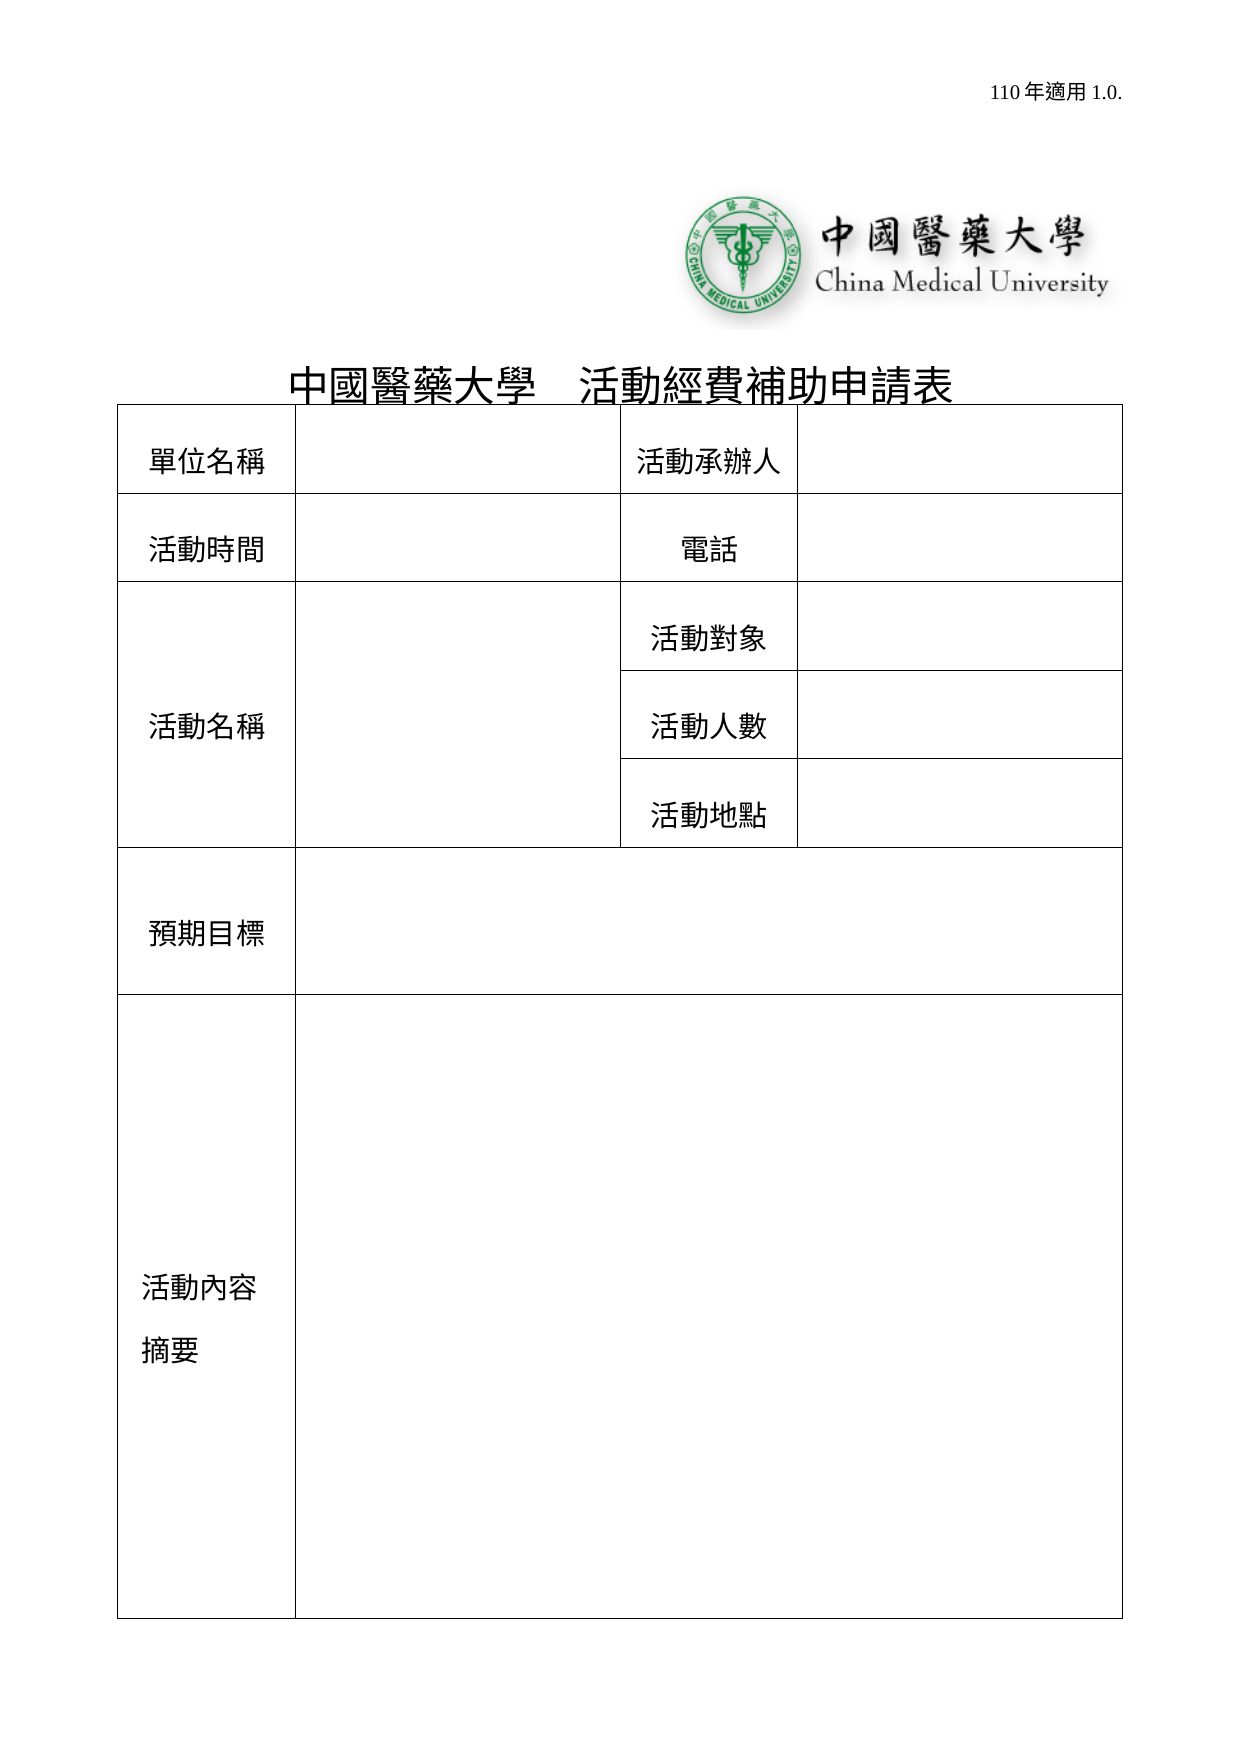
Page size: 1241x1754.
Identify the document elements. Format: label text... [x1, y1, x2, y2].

table_cell [296, 848, 1122, 994]
table_cell 電話 [621, 494, 797, 581]
table_cell 預期目標 [118, 848, 295, 994]
table_cell 活動時間 [118, 494, 295, 581]
table_cell [296, 995, 1122, 1618]
text 中國醫藥大學 活動經費補助申請表 [118, 342, 1122, 404]
table_cell [798, 671, 1122, 758]
table_header [296, 405, 620, 493]
table_header 單位名稱 [118, 405, 295, 493]
table_header 活動承辦人 [621, 405, 797, 493]
table_cell [296, 582, 620, 847]
table_cell 活動人數 [621, 671, 797, 758]
table_cell 活動地點 [621, 759, 797, 847]
table_cell 活動內容摘要 [118, 995, 295, 1618]
table_cell [798, 759, 1122, 847]
table_cell 活動名稱 [118, 582, 295, 847]
table_cell 活動對象 [621, 582, 797, 670]
table_header [798, 405, 1122, 493]
table_cell [798, 494, 1122, 581]
table_cell [798, 582, 1122, 670]
table_cell [296, 494, 620, 581]
